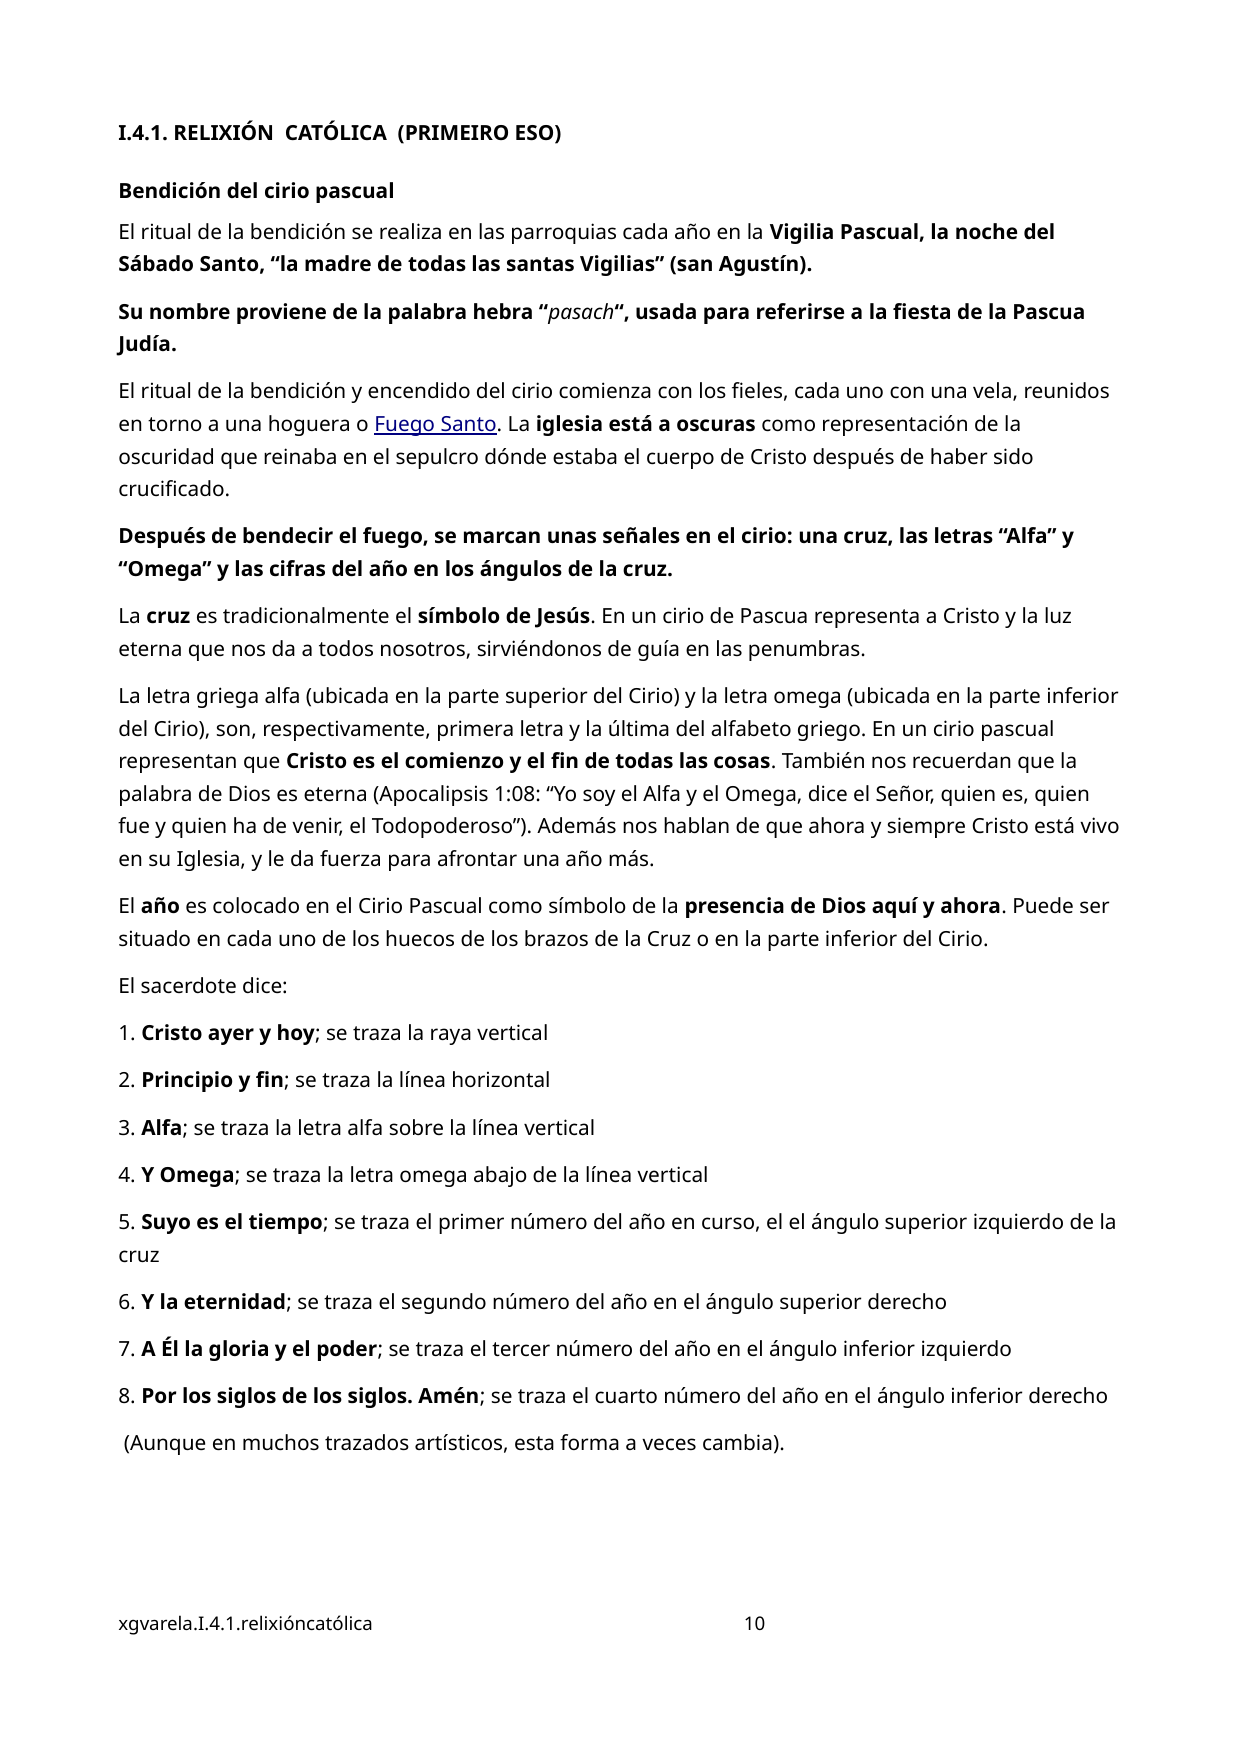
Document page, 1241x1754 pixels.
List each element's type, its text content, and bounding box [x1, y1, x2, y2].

text (Aunque en muchos trazados artísticos, esta forma a veces cambia). [118, 1428, 1122, 1457]
text 3. Alfa; se traza la letra alfa sobre la línea vertical [118, 1113, 1122, 1141]
text Después de bendecir el fuego, se marcan unas señales en el cirio: una cruz, las letras “Alfa” y “Omega” y las cifras del año en los ángulos de la cruz. [118, 522, 1122, 583]
text 4. Y Omega; se traza la letra omega abajo de la línea vertical [118, 1160, 1122, 1188]
text El ritual de la bendición se realiza en las parroquias cada año en la Vigilia Pascual, la noche del Sábado Santo, “la madre de todas las santas Vigilias” (san Agustín). [118, 217, 1122, 278]
text La cruz es tradicionalmente el símbolo de Jesús. En un cirio de Pascua representa a Cristo y la luz eterna que nos da a todos nosotros, sirviéndonos de guía en las penumbras. [118, 601, 1122, 662]
subtitle Bendición del cirio pascual [118, 176, 1122, 204]
text 8. Por los siglos de los siglos. Amén; se traza el cuarto número del año en el ángulo inferior derecho [118, 1381, 1122, 1410]
text La letra griega alfa (ubicada en la parte superior del Cirio) y la letra omega (ubicada en la parte inferior del Cirio), son, respectivamente, primera letra y la última del alfabeto griego. En un cirio pascual representan que Cristo es el comienzo y el fin de todas las cosas. También nos recuerdan que la palabra de Dios es eterna (Apocalipsis 1:08: “Yo soy el Alfa y el Omega, dice el Señor, quien es, quien fue y quien ha de venir, el Todopoderoso”). Además nos hablan de que ahora y siempre Cristo está vivo en su Iglesia, y le da fuerza para afrontar una año más. [118, 681, 1122, 873]
text Su nombre proviene de la palabra hebra “pasach“, usada para referirse a la fiesta de la Pascua Judía. [118, 297, 1122, 358]
text 1. Cristo ayer y hoy; se traza la raya vertical [118, 1018, 1122, 1047]
text 7. A Él la gloria y el poder; se traza el tercer número del año en el ángulo inferior izquierdo [118, 1334, 1122, 1362]
text El ritual de la bendición y encendido del cirio comienza con los fieles, cada uno con una vela, reunidos en torno a una hoguera o Fuego Santo. La iglesia está a oscuras como representación de la oscuridad que reinaba en el sepulcro dónde estaba el cuerpo de Cristo después de haber sido crucificado. [118, 377, 1122, 503]
text 5. Suyo es el tiempo; se traza el primer número del año en curso, el el ángulo superior izquierdo de la cruz [118, 1207, 1122, 1268]
text 6. Y la eternidad; se traza el segundo número del año en el ángulo superior derecho [118, 1287, 1122, 1315]
text El sacerdote dice: [118, 971, 1122, 999]
text 2. Principio y fin; se traza la línea horizontal [118, 1066, 1122, 1094]
text El año es colocado en el Cirio Pascual como símbolo de la presencia de Dios aquí y ahora. Puede ser situado en cada uno de los huecos de los brazos de la Cruz o en la parte inferior del Cirio. [118, 891, 1122, 952]
